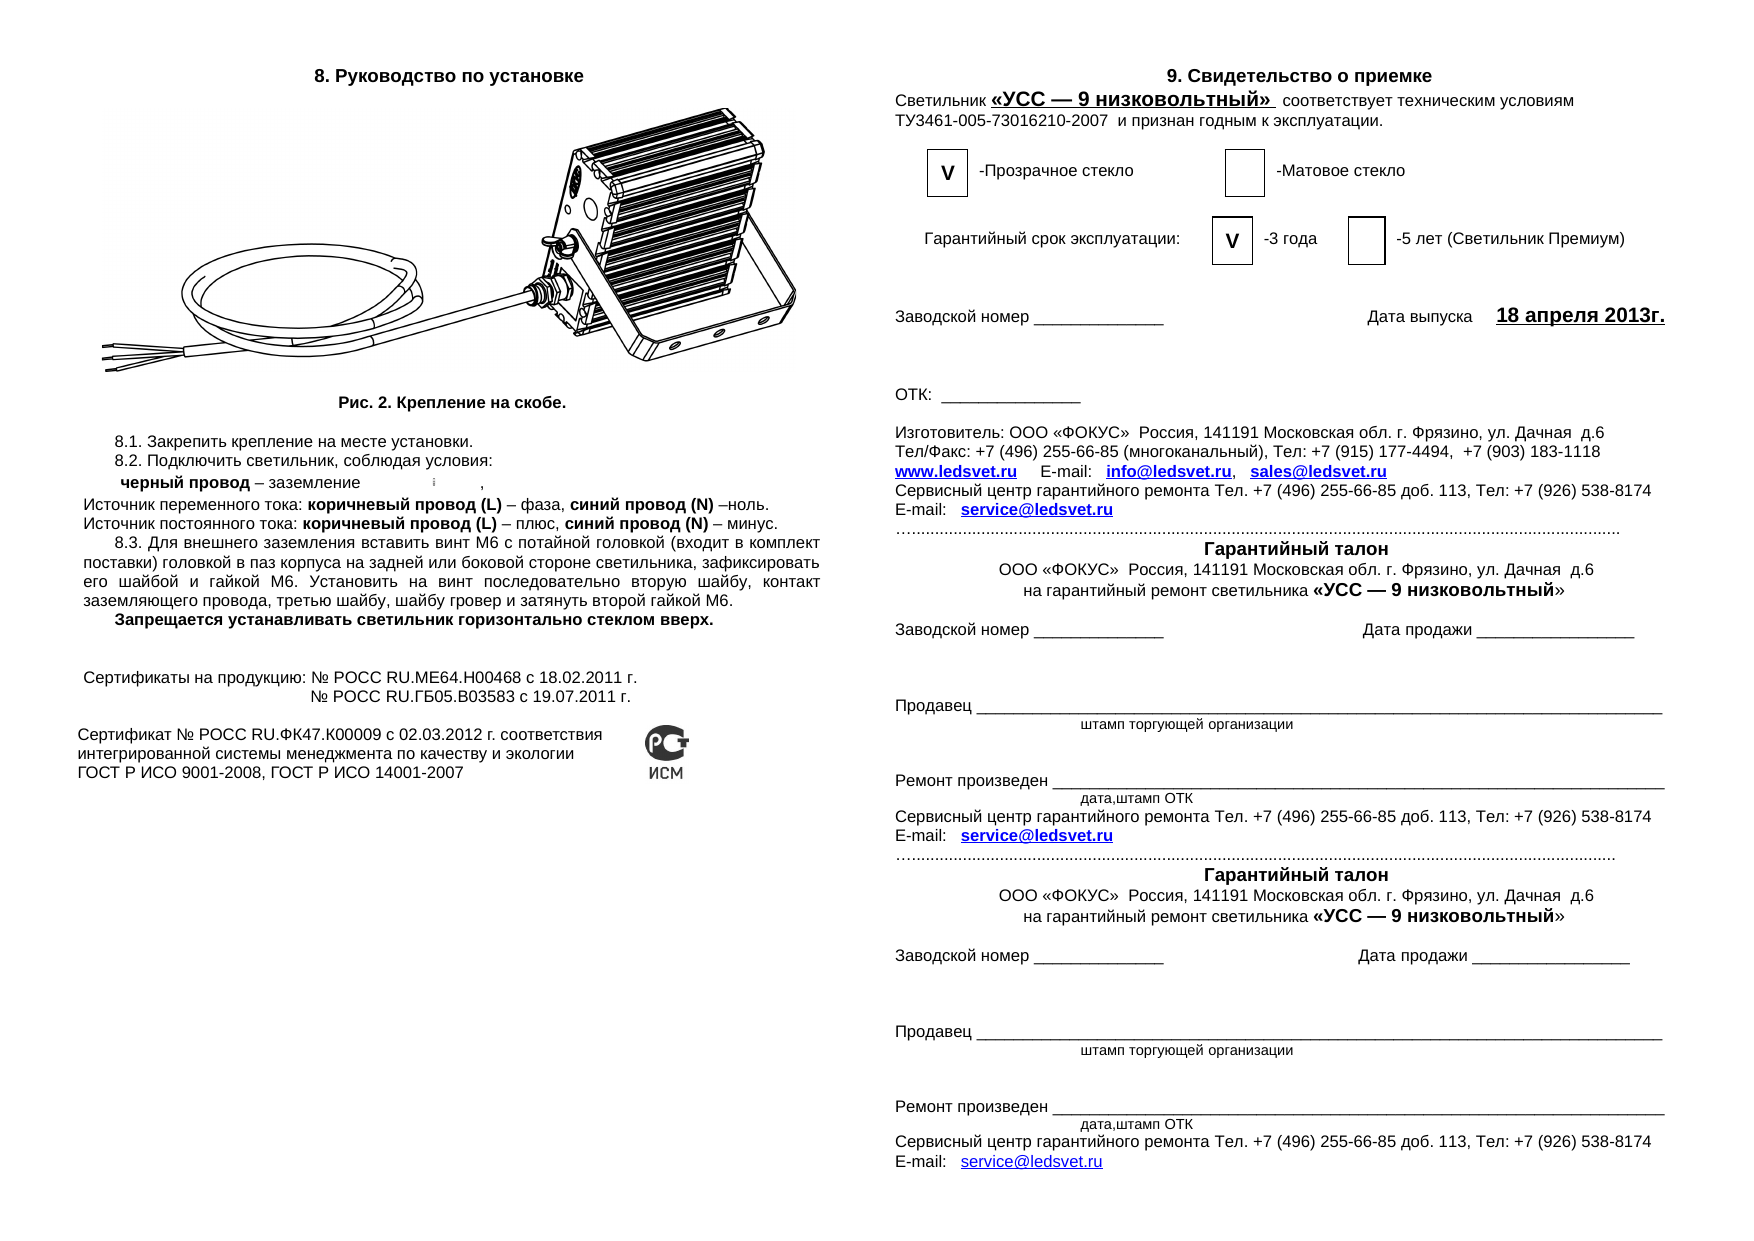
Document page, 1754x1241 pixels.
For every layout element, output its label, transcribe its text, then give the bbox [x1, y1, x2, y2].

text черный провод – заземление , [83, 470, 821, 495]
list [690, 725, 821, 744]
table_header -Прозрачное стекло [968, 149, 1225, 196]
text ОТК: _______________ [895, 385, 1698, 404]
list Сертификат № РОСС RU.ФК47.К00009 с 02.03.2012 г. соответствия [77, 725, 643, 744]
text Гарантийный талон [895, 538, 1698, 560]
text E-mail: service@ledsvet.ru [895, 826, 1698, 845]
text www.ledsvet.ru E-mail: info@ledsvet.ru, sales@ledsvet.ru [895, 461, 1698, 481]
list [690, 744, 821, 763]
table_header [882, 149, 927, 196]
text …........................................................................................................................................................ [895, 845, 1698, 864]
list Рис. 2. Крепление на скобе. [83, 393, 821, 412]
table_header V [928, 150, 967, 196]
text 8.2. Подключить светильник, соблюдая условия: [83, 451, 821, 470]
text Сервисный центр гарантийного ремонта Тел. +7 (496) 255-66-85 доб. 113, Тел: +7 (926) 538-8174 [895, 806, 1698, 826]
text Сервисный центр гарантийного ремонта Тел. +7 (496) 255-66-85 доб. 113, Тел: +7 (926) 538-8174 [895, 1132, 1698, 1151]
text Заводской номер ______________ Дата продажи _________________ [895, 945, 1698, 964]
text Сертификаты на продукцию: № РОСС RU.МЕ64.Н00468 с 18.02.2011 г. [83, 667, 821, 687]
table_header -Матовое стекло [1265, 149, 1636, 196]
text Тел/Факс: +7 (496) 255-66-85 (многоканальный), Тел: +7 (915) 177-4494, +7 (903) 183-1118 [895, 442, 1698, 461]
list 9. Свидетельство о приемке [901, 65, 1698, 86]
text Ремонт произведен __________________________________________________________________ [895, 771, 1698, 790]
text Продавец __________________________________________________________________________ [895, 696, 1698, 715]
text на гарантийный ремонт светильника «УСС — 9 низковольтный» [895, 579, 1698, 600]
table_header Гарантийный срок эксплуатации: [892, 216, 1212, 264]
text Гарантийный талон [895, 864, 1698, 886]
text 8.1. Закрепить крепление на месте установки. [83, 431, 821, 451]
list 8. Руководство по установке [77, 65, 821, 86]
text Источник переменного тока: коричневый провод (L) – фаза, синий провод (N) –ноль. [83, 495, 821, 514]
table_header [1226, 150, 1264, 196]
text …......................................................................................................................................................... [895, 519, 1698, 538]
text штамп торгующей организации [895, 715, 1698, 732]
text дата,штамп ОТК [895, 790, 1698, 806]
text E-mail: service@ledsvet.ru [895, 500, 1698, 519]
text E-mail: service@ledsvet.ru [895, 1151, 1698, 1171]
text Запрещается устанавливать светильник горизонтально стеклом вверх. [83, 610, 821, 629]
picture [645, 725, 689, 784]
text ТУ3461-005-73016210-2007 и признан годным к эксплуатации. [895, 110, 1698, 129]
text Светильник «УСС — 9 низковольтный» соответствует техническим условиям [895, 86, 1698, 110]
table_header -5 лет (Светильник Премиум) [1386, 216, 1668, 264]
text ООО «ФОКУС» Россия, 141191 Московская обл. г. Фрязино, ул. Дачная д.6 [895, 886, 1698, 905]
text Ремонт произведен __________________________________________________________________ [895, 1096, 1698, 1116]
table_header -3 года [1253, 216, 1348, 264]
list [690, 763, 821, 782]
table_header V [1213, 218, 1252, 264]
list ГОСТ Р ИСО 9001-2008, ГОСТ Р ИСО 14001-2007 [77, 763, 643, 782]
text штамп торгующей организации [895, 1041, 1698, 1058]
list № РОСС RU.ГБ05.В03583 с 19.07.2011 г. [83, 687, 821, 706]
text Заводской номер ______________ Дата выпуска 18 апреля 2013г. [895, 303, 1698, 327]
text дата,штамп ОТК [895, 1116, 1698, 1132]
text Сервисный центр гарантийного ремонта Тел. +7 (496) 255-66-85 доб. 113, Тел: +7 (926) 538-8174 [895, 481, 1698, 500]
table_header [1349, 218, 1384, 264]
text 8.3. Для внешнего заземления вставить винт М6 с потайной головкой (входит в комплект поставки) головкой в паз корпуса на задней или боковой стороне светильника, зафиксировать его шайбой и гайкой М6. Установить на винт последовательно вторую шайбу, контакт заземляющего провода, третью шайбу, шайбу гровер и затянуть второй гайкой М6. [83, 533, 821, 610]
text Продавец __________________________________________________________________________ [895, 1022, 1698, 1041]
text Изготовитель: ООО «ФОКУС» Россия, 141191 Московская обл. г. Фрязино, ул. Дачная д.6 [895, 423, 1698, 442]
picture [101, 108, 797, 372]
text Источник постоянного тока: коричневый провод (L) – плюс, синий провод (N) – минус. [83, 514, 821, 533]
text Заводской номер ______________ Дата продажи _________________ [895, 619, 1698, 639]
list интегрированной системы менеджмента по качеству и экологии [77, 744, 643, 763]
text ООО «ФОКУС» Россия, 141191 Московская обл. г. Фрязино, ул. Дачная д.6 [895, 560, 1698, 579]
text на гарантийный ремонт светильника «УСС — 9 низковольтный» [895, 905, 1698, 926]
